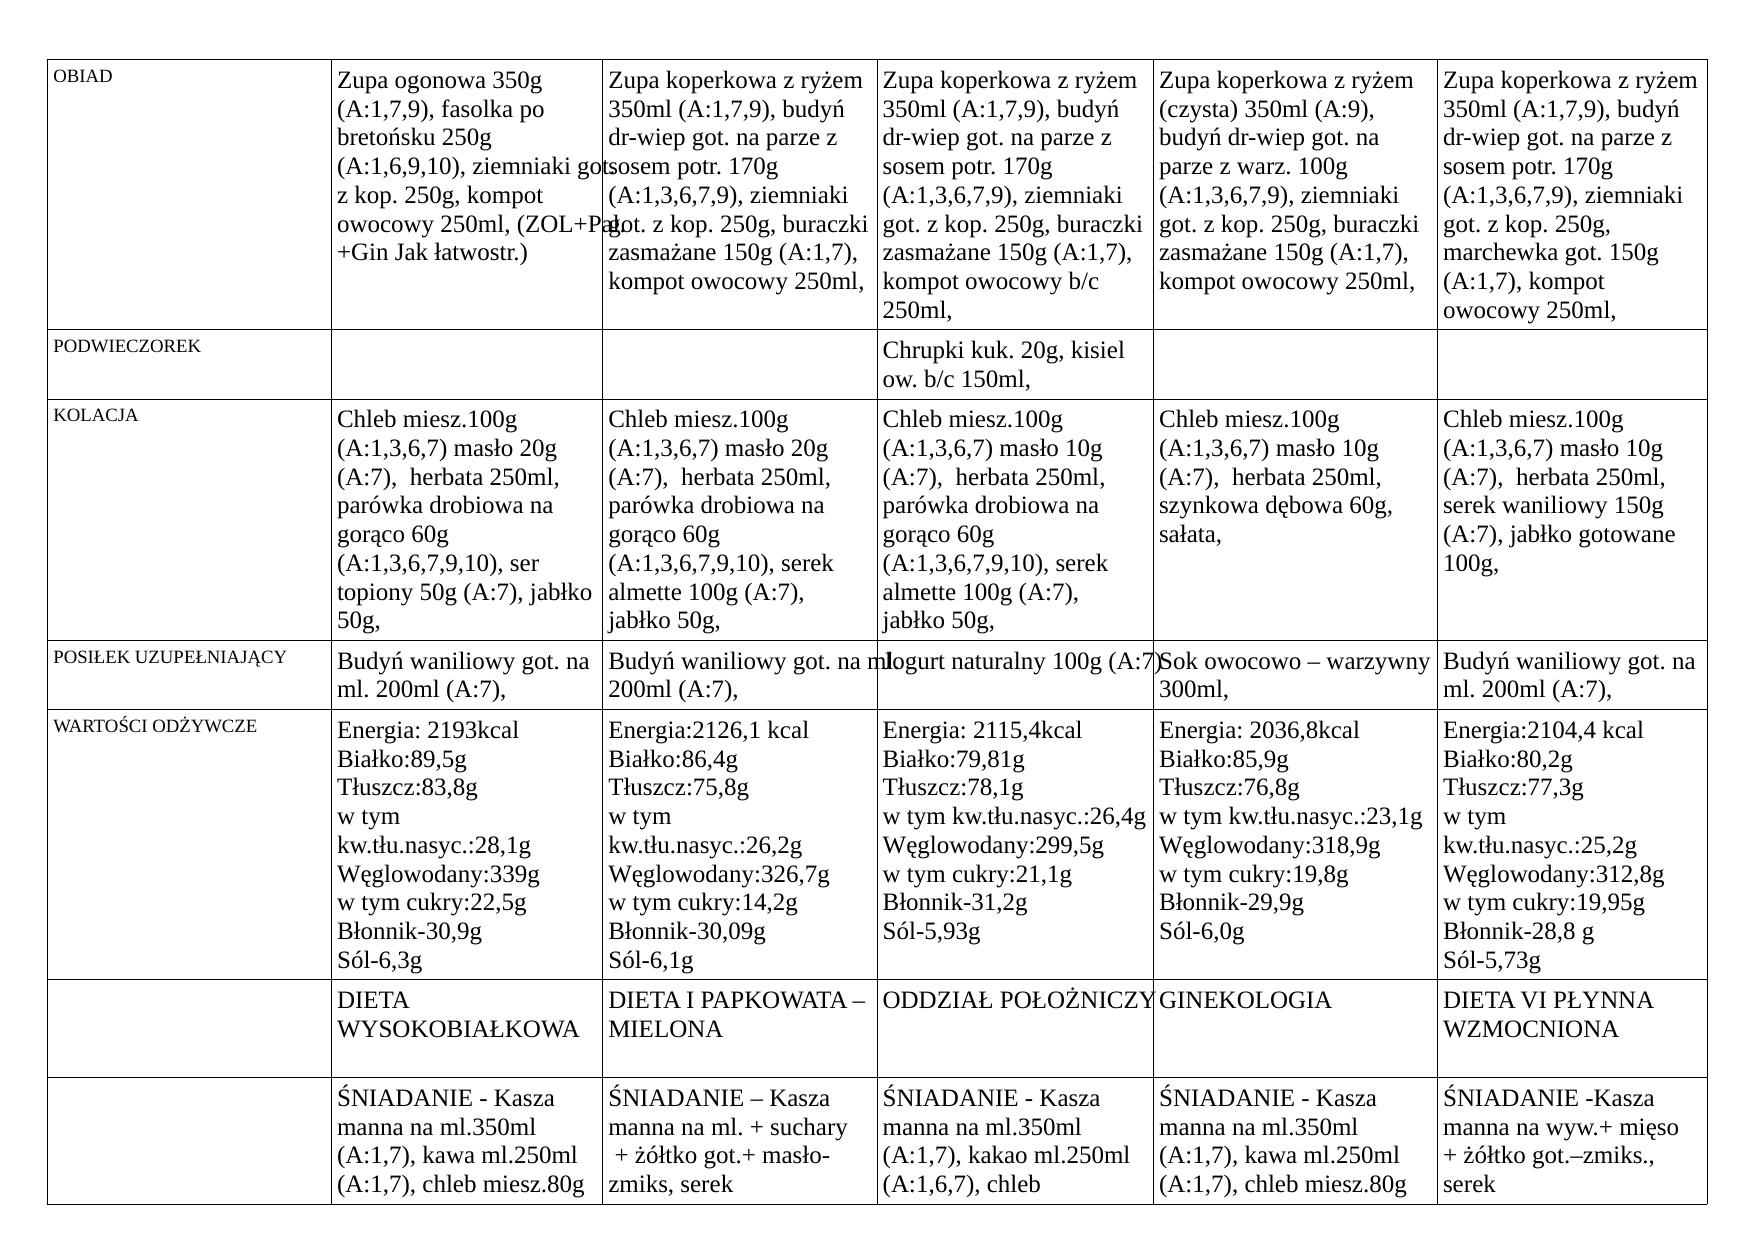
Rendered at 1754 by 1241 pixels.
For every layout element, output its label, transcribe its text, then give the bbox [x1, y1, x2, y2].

table_cell Energia:2126,1 kcal Białko:86,4g Tłuszcz:75,8g w tym kw.tłu.nasyc.:26,2g Węglowodany:326,7g w tym cukry:14,2g Błonnik-30,09g Sól-6,1g [603, 710, 877, 979]
table_cell Zupa koperkowa z ryżem 350ml (A:1,7,9), budyń dr-wiep got. na parze z sosem potr. 170g (A:1,3,6,7,9), ziemniaki got. z kop. 250g, buraczki zasmażane 150g (A:1,7), kompot owocowy b/c 250ml, [878, 60, 1153, 329]
table_cell DIETA I PAPKOWATA – MIELONA [603, 980, 877, 1077]
table_cell ŚNIADANIE – Kasza manna na ml. + suchary + żółtko got.+ masło-zmiks, serek waniliowy(A:1,3,7) OBIAD – Kasza manna na wyw. + mięso - zmiks.+ mięso mielone(A:1,9) KOLACJA – Zupa ryżowa na wyw. + mięso + żółtko got. zmiksowana + mięso mielone(A:1,3,9) II ŚNIADANIE- Jogurt owocowy(A:7) PODWIECZOREK – Kisiel owocowy Posiłek uzupełniający -Sok owocowo – warzywny [603, 1078, 877, 1204]
table_cell Energia: 2115,4kcal Białko:79,81g Tłuszcz:78,1g w tym kw.tłu.nasyc.:26,4g Węglowodany:299,5g w tym cukry:21,1g Błonnik-31,2g Sól-5,93g [878, 710, 1153, 979]
table_cell Zupa ogonowa 350g (A:1,7,9), fasolka po bretońsku 250g (A:1,6,9,10), ziemniaki got. z kop. 250g, kompot owocowy 250ml, (ZOL+Pal.+Gin Jak łatwostr.) [332, 60, 602, 329]
table_cell Energia:2104,4 kcal Białko:80,2g Tłuszcz:77,3g w tym kw.tłu.nasyc.:25,2g Węglowodany:312,8g w tym cukry:19,95g Błonnik-28,8 g Sól-5,73g [1438, 710, 1707, 979]
table_cell ŚNIADANIE - Kasza manna na ml.350ml (A:1,7), kawa ml.250ml (A:1,7), chleb miesz.80g [332, 1078, 602, 1204]
table_cell Chleb miesz.100g (A:1,3,6,7) masło 20g (A:7), herbata 250ml, parówka drobiowa na gorąco 60g (A:1,3,6,7,9,10), ser topiony 50g (A:7), jabłko 50g, [332, 400, 602, 640]
table_cell Budyń waniliowy got. na ml. 200ml (A:7), [332, 641, 602, 709]
table_cell Budyń waniliowy got. na ml. 200ml (A:7), [603, 641, 877, 709]
table_cell ODDZIAŁ POŁOŻNICZY [878, 980, 1153, 1077]
table_cell Energia: 2193kcal Białko:89,5g Tłuszcz:83,8g w tym kw.tłu.nasyc.:28,1g Węglowodany:339g w tym cukry:22,5g Błonnik-30,9g Sól-6,3g [332, 710, 602, 979]
table_cell [48, 980, 331, 1077]
table_cell Budyń waniliowy got. na ml. 200ml (A:7), [1438, 641, 1707, 709]
table_cell Chleb miesz.100g (A:1,3,6,7) masło 10g (A:7), herbata 250ml, szynkowa dębowa 60g, sałata, [1154, 400, 1437, 640]
table_cell Chleb miesz.100g (A:1,3,6,7) masło 10g (A:7), herbata 250ml, parówka drobiowa na gorąco 60g (A:1,3,6,7,9,10), serek almette 100g (A:7), jabłko 50g, [878, 400, 1153, 640]
table_cell OBIAD [48, 60, 331, 329]
table_cell POSIŁEK UZUPEŁNIAJĄCY [48, 641, 331, 709]
table_cell KOLACJA [48, 400, 331, 640]
table_cell DIETA WYSOKOBIAŁKOWA [332, 980, 602, 1077]
table_cell PODWIECZOREK [48, 330, 331, 398]
table_cell [603, 330, 877, 398]
table_cell Energia: 2036,8kcal Białko:85,9g Tłuszcz:76,8g w tym kw.tłu.nasyc.:23,1g Węglowodany:318,9g w tym cukry:19,8g Błonnik-29,9g Sól-6,0g [1154, 710, 1437, 979]
table_cell [1154, 330, 1437, 398]
table_cell ŚNIADANIE -Kasza manna na wyw.+ mięso + żółtko got.–zmiks., serek naturalny(A:1,3,7,9) OBIAD –Homogenat KOLACJA – Zupa ryżowa na wyw. + mięso + żółtko got. - zmiksowana (A:1,3,9) II ŚNIADANIE- Jogurt naturalny(A:7) PODWIECZOREK – Kisiel owocowy b/c- płynny Posiłek uzupełniający -Sok owocowo – warzywny [1438, 1078, 1707, 1204]
table_cell Jogurt naturalny 100g (A:7) [878, 641, 1153, 709]
table_cell Sok owocowo – warzywny 300ml, [1154, 641, 1437, 709]
table_cell DIETA VI PŁYNNA WZMOCNIONA [1438, 980, 1707, 1077]
table_cell WARTOŚCI ODŻYWCZE [48, 710, 331, 979]
table_cell GINEKOLOGIA [1154, 980, 1437, 1077]
table_cell Chrupki kuk. 20g, kisiel ow. b/c 150ml, [878, 330, 1153, 398]
table_cell Chleb miesz.100g (A:1,3,6,7) masło 20g (A:7), herbata 250ml, parówka drobiowa na gorąco 60g (A:1,3,6,7,9,10), serek almette 100g (A:7), jabłko 50g, [603, 400, 877, 640]
table_cell [48, 1078, 331, 1204]
table_cell Zupa koperkowa z ryżem 350ml (A:1,7,9), budyń dr-wiep got. na parze z sosem potr. 170g (A:1,3,6,7,9), ziemniaki got. z kop. 250g, marchewka got. 150g (A:1,7), kompot owocowy 250ml, [1438, 60, 1707, 329]
table_cell Zupa koperkowa z ryżem 350ml (A:1,7,9), budyń dr-wiep got. na parze z sosem potr. 170g (A:1,3,6,7,9), ziemniaki got. z kop. 250g, buraczki zasmażane 150g (A:1,7), kompot owocowy 250ml, [603, 60, 877, 329]
table_cell ŚNIADANIE - Kasza manna na ml.350ml (A:1,7), kawa ml.250ml (A:1,7), chleb miesz.80g [1154, 1078, 1437, 1204]
table_cell [332, 330, 602, 398]
table_cell [1438, 330, 1707, 398]
table_cell Zupa koperkowa z ryżem (czysta) 350ml (A:9), budyń dr-wiep got. na parze z warz. 100g (A:1,3,6,7,9), ziemniaki got. z kop. 250g, buraczki zasmażane 150g (A:1,7), kompot owocowy 250ml, [1154, 60, 1437, 329]
table_cell ŚNIADANIE - Kasza manna na ml.350ml (A:1,7), kakao ml.250ml (A:1,6,7), chleb miesz.80g (A:1,3,6,7) masło 20g (A:7), szynka wieprz. 60g (A:6,9), sałata, OBIAD - Zupa koperkowa z ryżem 350ml (A:1,7,9), budyń dr-wiep got. na parze z sosem potr. 170g (A:1,3,6,7,9), ziemniaki got. z kop. 250g, buraczki zasmażane 150g (A:1,7), kompot owocowy 250ml, KOLACJA - Chleb miesz.100g (A:1,3,6,7) masło 10g (A:7), herbata 250ml, serek waniliowy 150g (A:7), jabłko gotowane 100g, II ŚNIADANIE - Kisiel ow. z tartym jabłkiem 200ml, POSIŁEK UZUPEŁNIAJĄCY - Budyń waniliowy got. na ml. 200ml (A:7), [878, 1078, 1153, 1204]
table_cell Chleb miesz.100g (A:1,3,6,7) masło 10g (A:7), herbata 250ml, serek waniliowy 150g (A:7), jabłko gotowane 100g, [1438, 400, 1707, 640]
